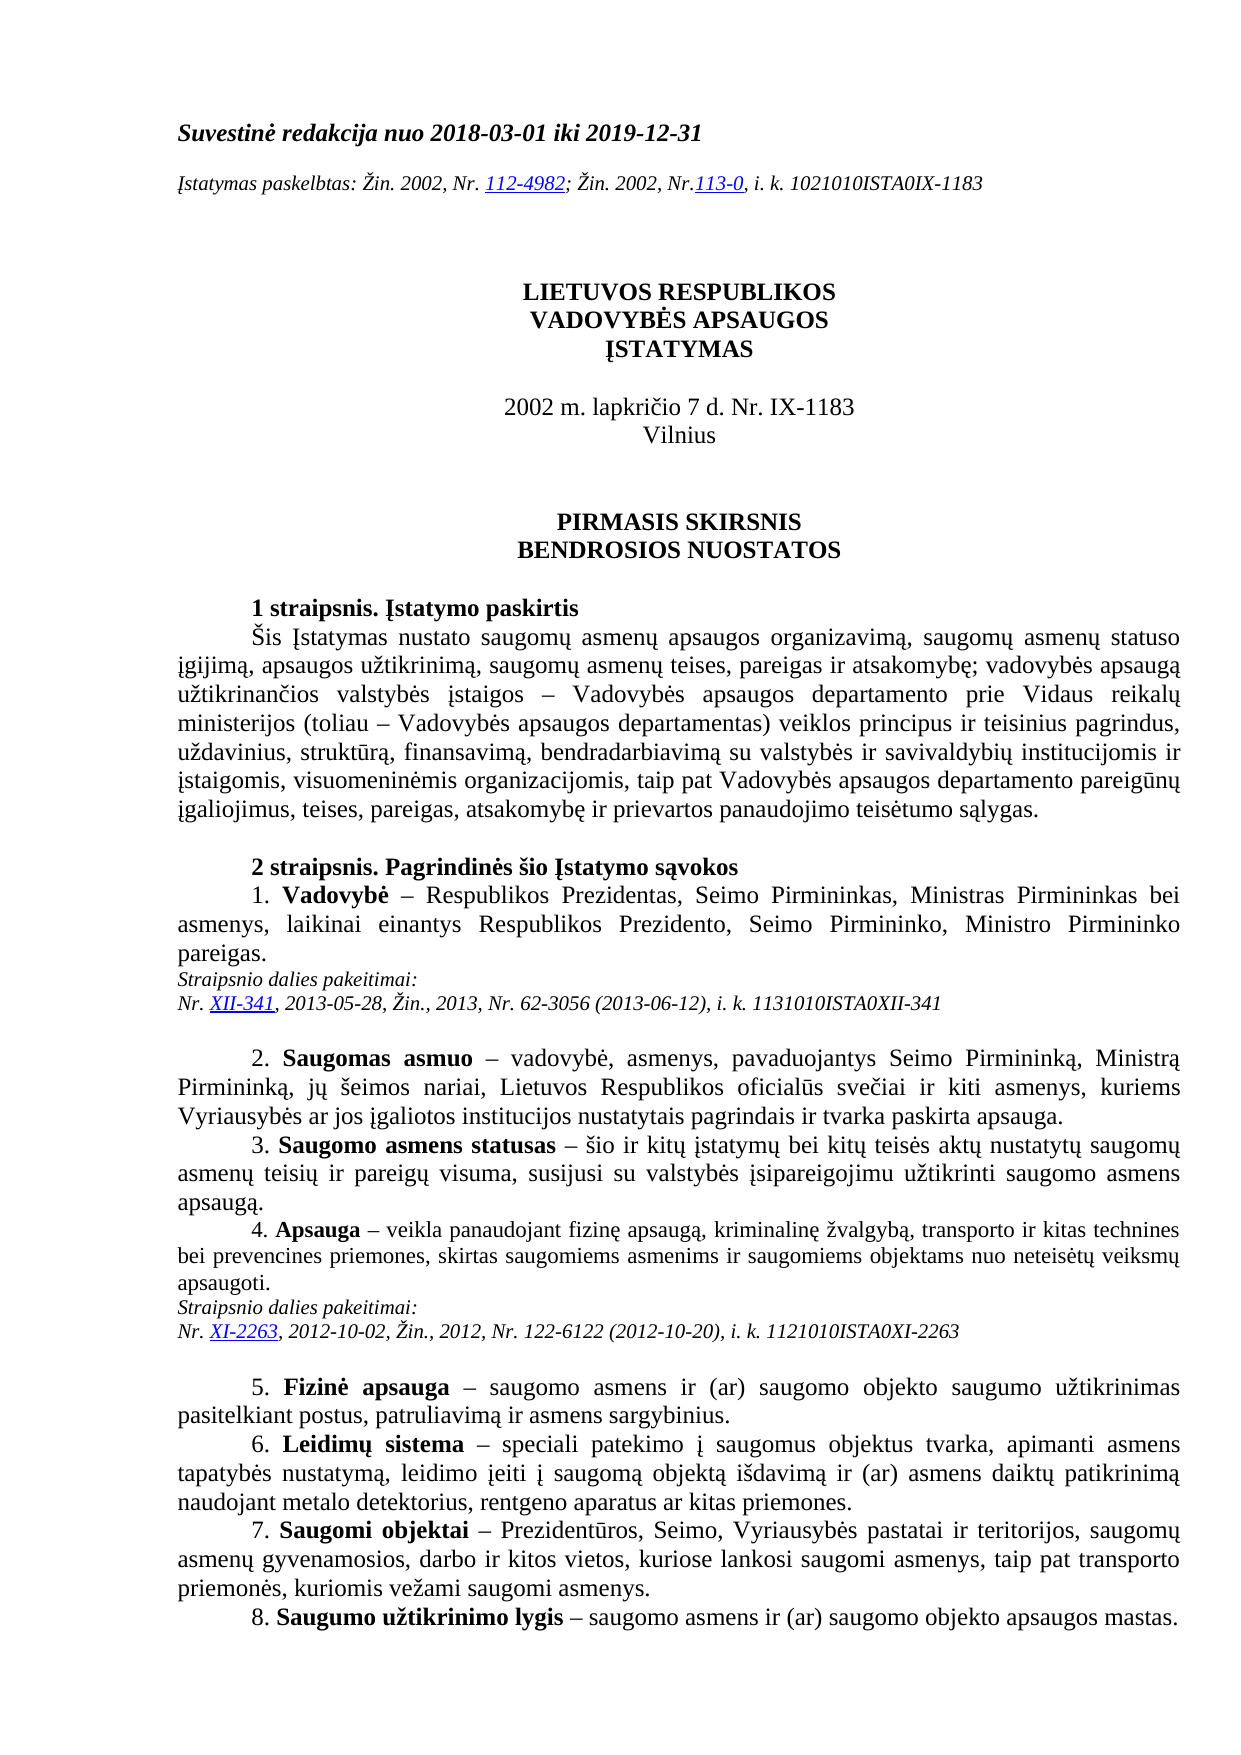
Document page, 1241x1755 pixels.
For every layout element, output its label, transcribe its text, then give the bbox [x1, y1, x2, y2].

text 1 straipsnis. Įstatymo paskirtis [177, 593, 1181, 622]
text PIRMASIS SKIRSNIS [177, 507, 1181, 535]
text 3. Saugomo asmens statusas – šio ir kitų įstatymų bei kitų teisės aktų nustatytų saugomų asmenų teisių ir pareigų visuma, susijusi su valstybės įsipareigojimu užtikrinti saugomo asmens apsaugą. [177, 1130, 1181, 1216]
text Straipsnio dalies pakeitimai: [177, 1295, 1181, 1319]
text LIETUVOS RESPUBLIKOS VADOVYBĖS APSAUGOS ĮSTATYMAS [177, 277, 1181, 363]
text 6. Leidimų sistema – speciali patekimo į saugomus objektus tvarka, apimanti asmens tapatybės nustatymą, leidimo įeiti į saugomą objektą išdavimą ir (ar) asmens daiktų patikrinimą naudojant metalo detektorius, rentgeno aparatus ar kitas priemones. [177, 1429, 1181, 1516]
text Straipsnio dalies pakeitimai: [177, 967, 1181, 991]
text 2002 m. lapkričio 7 d. Nr. IX-1183 [177, 392, 1181, 420]
text Įstatymas paskelbtas: Žin. 2002, Nr. 112-4982; Žin. 2002, Nr.113-0, i. k. 1021010ISTA0IX-1183 [177, 171, 1181, 195]
text BENDROSIOS NUOSTATOS [177, 535, 1181, 564]
text Nr. XI-2263, 2012-10-02, Žin., 2012, Nr. 122-6122 (2012-10-20), i. k. 1121010ISTA0XI-2263 [177, 1319, 1181, 1343]
text Nr. XII-341, 2013-05-28, Žin., 2013, Nr. 62-3056 (2013-06-12), i. k. 1131010ISTA0XII-341 [177, 991, 1181, 1015]
text Vilnius [177, 420, 1181, 449]
text Šis Įstatymas nustato saugomų asmenų apsaugos organizavimą, saugomų asmenų statuso įgijimą, apsaugos užtikrinimą, saugomų asmenų teises, pareigas ir atsakomybę; vadovybės apsaugą užtikrinančios valstybės įstaigos – Vadovybės apsaugos departamento prie Vidaus reikalų ministerijos (toliau – Vadovybės apsaugos departamentas) veiklos principus ir teisinius pagrindus, uždavinius, struktūrą, finansavimą, bendradarbiavimą su valstybės ir savivaldybių institucijomis ir įstaigomis, visuomeninėmis organizacijomis, taip pat Vadovybės apsaugos departamento pareigūnų įgaliojimus, teises, pareigas, atsakomybę ir prievartos panaudojimo teisėtumo sąlygas. [177, 622, 1181, 823]
text Suvestinė redakcija nuo 2018-03-01 iki 2019-12-31 [177, 118, 1181, 147]
text 1. Vadovybė – Respublikos Prezidentas, Seimo Pirmininkas, Ministras Pirmininkas bei asmenys, laikinai einantys Respublikos Prezidento, Seimo Pirmininko, Ministro Pirmininko pareigas. [177, 880, 1181, 967]
text 2 straipsnis. Pagrindinės šio Įstatymo sąvokos [177, 852, 1181, 880]
text 8. Saugumo užtikrinimo lygis – saugomo asmens ir (ar) saugomo objekto apsaugos mastas. [177, 1602, 1181, 1631]
text 7. Saugomi objektai – Prezidentūros, Seimo, Vyriausybės pastatai ir teritorijos, saugomų asmenų gyvenamosios, darbo ir kitos vietos, kuriose lankosi saugomi asmenys, taip pat transporto priemonės, kuriomis vežami saugomi asmenys. [177, 1516, 1181, 1602]
text 4. Apsauga – veikla panaudojant fizinę apsaugą, kriminalinę žvalgybą, transporto ir kitas technines bei prevencines priemones, skirtas saugomiems asmenims ir saugomiems objektams nuo neteisėtų veiksmų apsaugoti. [177, 1216, 1181, 1295]
text 5. Fizinė apsauga – saugomo asmens ir (ar) saugomo objekto saugumo užtikrinimas pasitelkiant postus, patruliavimą ir asmens sargybinius. [177, 1372, 1181, 1429]
text 2. Saugomas asmuo – vadovybė, asmenys, pavaduojantys Seimo Pirmininką, Ministrą Pirmininką, jų šeimos nariai, Lietuvos Respublikos oficialūs svečiai ir kiti asmenys, kuriems Vyriausybės ar jos įgaliotos institucijos nustatytais pagrindais ir tvarka paskirta apsauga. [177, 1043, 1181, 1130]
